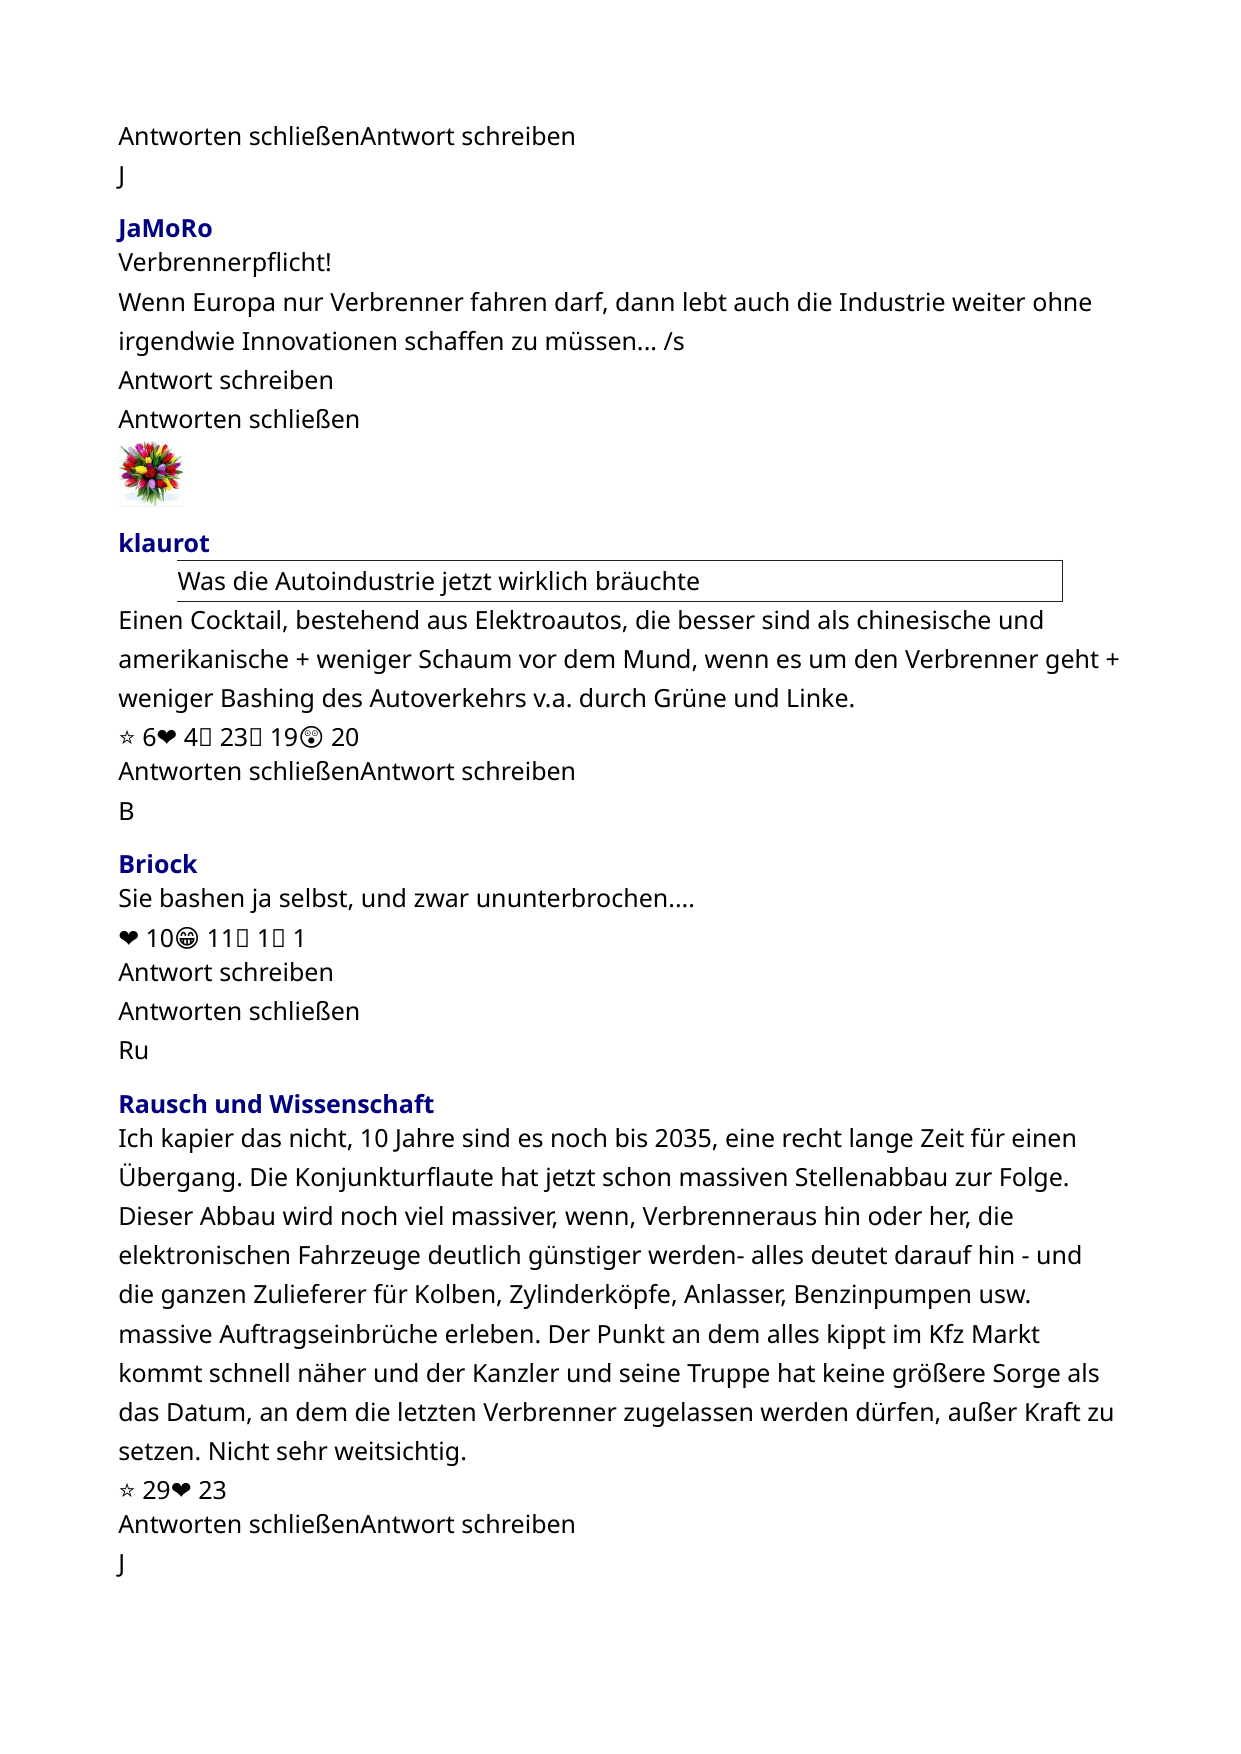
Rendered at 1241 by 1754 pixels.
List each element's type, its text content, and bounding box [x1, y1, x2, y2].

text Verbrennerpflicht! [118, 245, 1122, 279]
subtitle klaurot [118, 525, 1122, 559]
text Antworten schließen [118, 402, 1122, 436]
text Antworten schließen [118, 993, 1122, 1027]
text ⭐️ 6❤️ 4🙁 23🤨 19😲 20 [118, 720, 1122, 754]
text ⭐️ 29❤️ 23 [118, 1473, 1122, 1507]
text J [118, 1546, 1122, 1580]
text Was die Autoindustrie jetzt wirklich bräuchte [177, 561, 1062, 601]
text Wenn Europa nur Verbrenner fahren darf, dann lebt auch die Industrie weiter ohne irgendwie Innovationen schaffen zu müssen... /s [118, 284, 1122, 357]
text Antworten schließenAntwort schreiben [118, 118, 1122, 152]
text Ru [118, 1033, 1122, 1067]
subtitle JaMoRo [118, 211, 1122, 245]
text Antworten schließenAntwort schreiben [118, 754, 1122, 788]
text Antworten schließenAntwort schreiben [118, 1507, 1122, 1541]
subtitle Rausch und Wissenschaft [118, 1086, 1122, 1120]
text Antwort schreiben [118, 954, 1122, 988]
text ❤️ 10😁 11🙁 1🤨 1 [118, 920, 1122, 954]
text Ich kapier das nicht, 10 Jahre sind es noch bis 2035, eine recht lange Zeit für einen Übergang. Die Konjunkturflaute hat jetzt schon massiven Stellenabbau zur Folge. Dieser Abbau wird noch viel massiver, wenn, Verbrenneraus hin oder her, die elektronischen Fahrzeuge deutlich günstiger werden- alles deutet darauf hin - und die ganzen Zulieferer für Kolben, Zylinderköpfe, Anlasser, Benzinpumpen usw. massive Auftragseinbrüche erleben. Der Punkt an dem alles kippt im Kfz Markt kommt schnell näher und der Kanzler und seine Truppe hat keine größere Sorge als das Datum, an dem die letzten Verbrenner zugelassen werden dürfen, außer Kraft zu setzen. Nicht sehr weitsichtig. [118, 1120, 1122, 1468]
text J [118, 157, 1122, 191]
text Einen Cocktail, bestehend aus Elektroautos, die besser sind als chinesische und amerikanische + weniger Schaum vor dem Mund, wenn es um den Verbrenner geht + weniger Bashing des Autoverkehrs v.a. durch Grüne und Linke. [118, 602, 1122, 715]
text B [118, 793, 1122, 827]
subtitle Briock [118, 847, 1122, 881]
text Antwort schreiben [118, 363, 1122, 397]
text Sie bashen ja selbst, und zwar ununterbrochen.... [118, 881, 1122, 915]
picture [118, 441, 184, 507]
